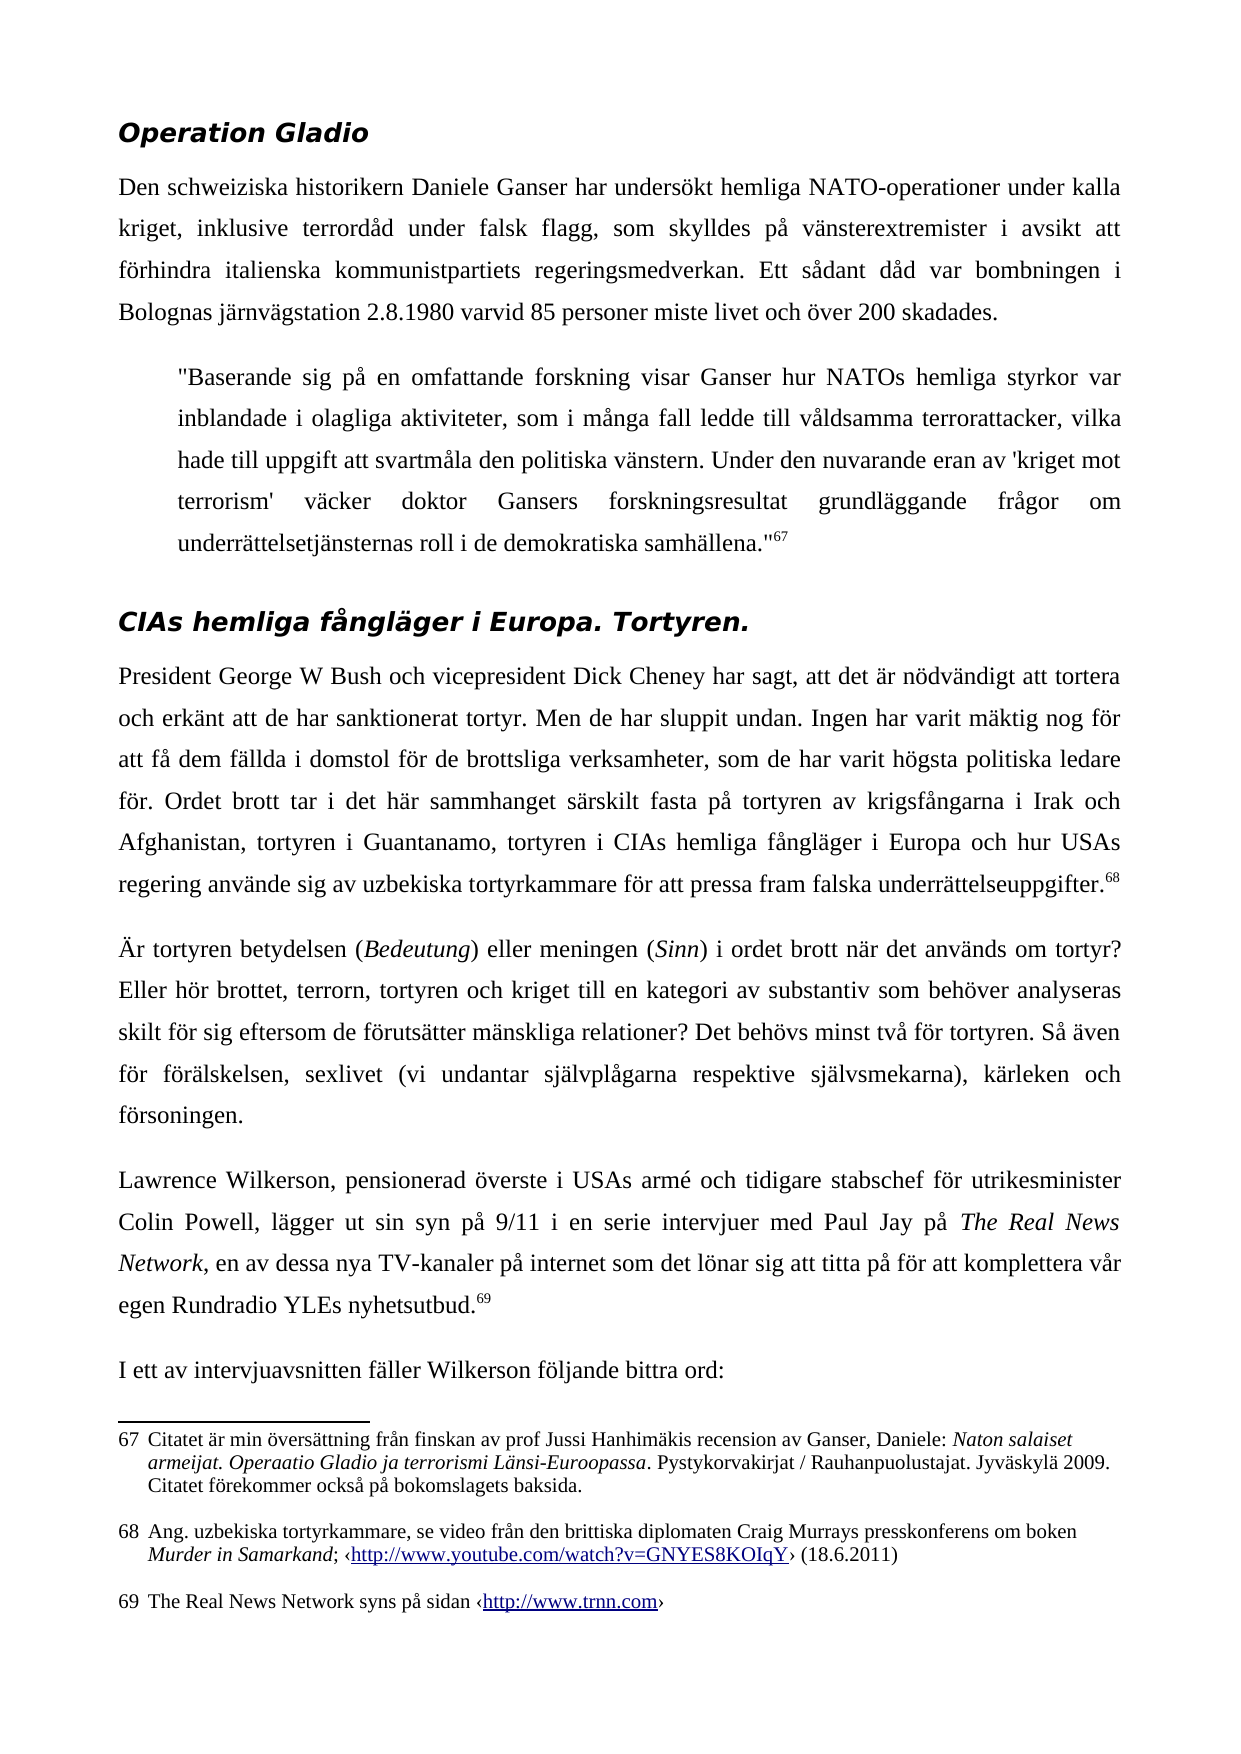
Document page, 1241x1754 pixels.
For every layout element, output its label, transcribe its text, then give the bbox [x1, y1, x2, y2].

subtitle Operation Gladio [118, 118, 1122, 149]
text Citatet är min översättning från finskan av prof Jussi Hanhimäkis recension av Ganser, Daniele: Naton salaiset armeijat. Operaatio Gladio ja terrorismi Länsi-Euroopassa. Pystykorvakirjat / Rauhanpuolustajat. Jyväskylä 2009. Citatet förekommer också på bokomslagets baksida. [118, 1428, 1122, 1497]
text Är tortyren betydelsen (Bedeutung) eller meningen (Sinn) i ordet brott när det används om tortyr? Eller hör brottet, terrorn, tortyren och kriget till en kategori av substantiv som behöver analyseras skilt för sig eftersom de förutsätter mänskliga relationer? Det behövs minst två för tortyren. Så även för förälskelsen, sexlivet (vi undantar självplågarna respektive självsmekarna), kärleken och försoningen. [118, 935, 1122, 1129]
text Den schweiziska historikern Daniele Ganser har undersökt hemliga NATO-operationer under kalla kriget, inklusive terrordåd under falsk flagg, som skylldes på vänsterextremister i avsikt att förhindra italienska kommunistpartiets regeringsmedverkan. Ett sådant dåd var bombningen i Bolognas järnvägstation 2.8.1980 varvid 85 personer miste livet och över 200 skadades. [118, 173, 1122, 325]
text I ett av intervjuavsnitten fäller Wilkerson följande bittra ord: [118, 1356, 1122, 1384]
text "Baserande sig på en omfattande forskning visar Ganser hur NATOs hemliga styrkor var inblandade i olagliga aktiviteter, som i många fall ledde till våldsamma terrorattacker, vilka hade till uppgift att svartmåla den politiska vänstern. Under den nuvarande eran av 'kriget mot terrorism' väcker doktor Gansers forskningsresultat grundläggande frågor om underrättelsetjänsternas roll i de demokratiska samhällena." [177, 363, 1122, 557]
text President George W Bush och vicepresident Dick Cheney har sagt, att det är nödvändigt att tortera och erkänt att de har sanktionerat tortyr. Men de har sluppit undan. Ingen har varit mäktig nog för att få dem fällda i domstol för de brottsliga verksamheter, som de har varit högsta politiska ledare för. Ordet brott tar i det här sammhanget särskilt fasta på tortyren av krigsfångarna i Irak och Afghanistan, tortyren i Guantanamo, tortyren i CIAs hemliga fångläger i Europa och hur USAs regering använde sig av uzbekiska tortyrkammare för att pressa fram falska underrättelseuppgifter. [118, 662, 1122, 898]
subtitle CIAs hemliga fångläger i Europa. Tortyren. [118, 607, 1122, 638]
text Lawrence Wilkerson, pensionerad överste i USAs armé och tidigare stabschef för utrikesminister Colin Powell, lägger ut sin syn på 9/11 i en serie intervjuer med Paul Jay på The Real News Network, en av dessa nya TV-kanaler på internet som det lönar sig att titta på för att komplettera vår egen Rundradio YLEs nyhetsutbud. [118, 1166, 1122, 1319]
text Ang. uzbekiska tortyrkammare, se video från den brittiska diplomaten Craig Murrays presskonferens om boken Murder in Samarkand; ‹http://www.youtube.com/watch?v=GNYES8KOIqY› (18.6.2011) [118, 1520, 1122, 1566]
text The Real News Network syns på sidan ‹http://www.trnn.com› [118, 1589, 1122, 1613]
